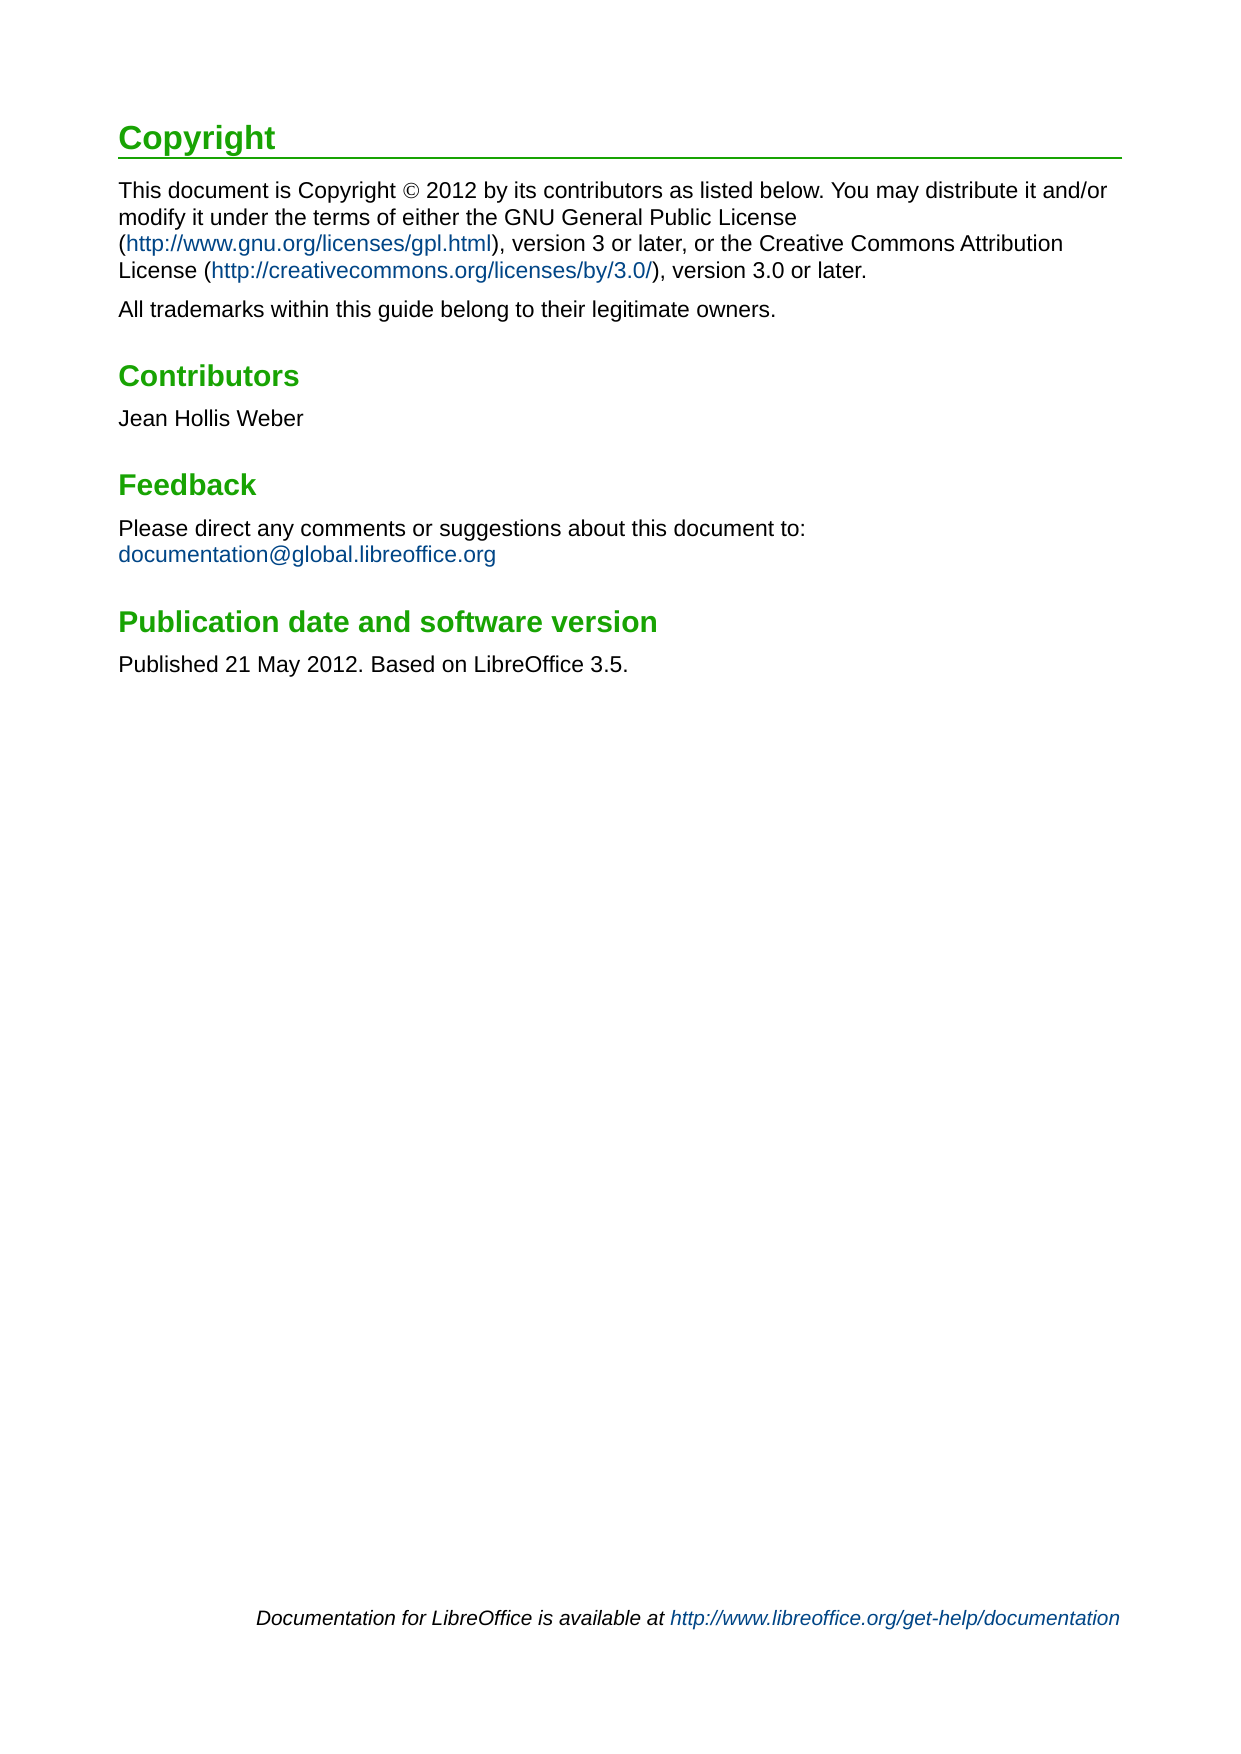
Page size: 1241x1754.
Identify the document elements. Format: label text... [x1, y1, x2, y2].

text This document is Copyright © 2012 by its contributors as listed below. You may distribute it and/or modify it under the terms of either the GNU General Public License (http://www.gnu.org/licenses/gpl.html), version 3 or later, or the Creative Commons Attribution License (http://creativecommons.org/licenses/by/3.0/), version 3.0 or later. [118, 177, 1122, 283]
text All trademarks within this guide belong to their legitimate owners. [118, 296, 1122, 322]
text Published 21 May 2012. Based on LibreOffice 3.5. [118, 651, 1122, 677]
text Contributors [118, 358, 1122, 393]
subtitle Copyright [118, 118, 1122, 157]
text Feedback [118, 467, 1122, 502]
text Please direct any comments or suggestions about this document to: documentation@global.libreoffice.org [118, 514, 1122, 568]
text Publication date and software version [118, 604, 1122, 638]
text Jean Hollis Weber [118, 405, 1122, 431]
